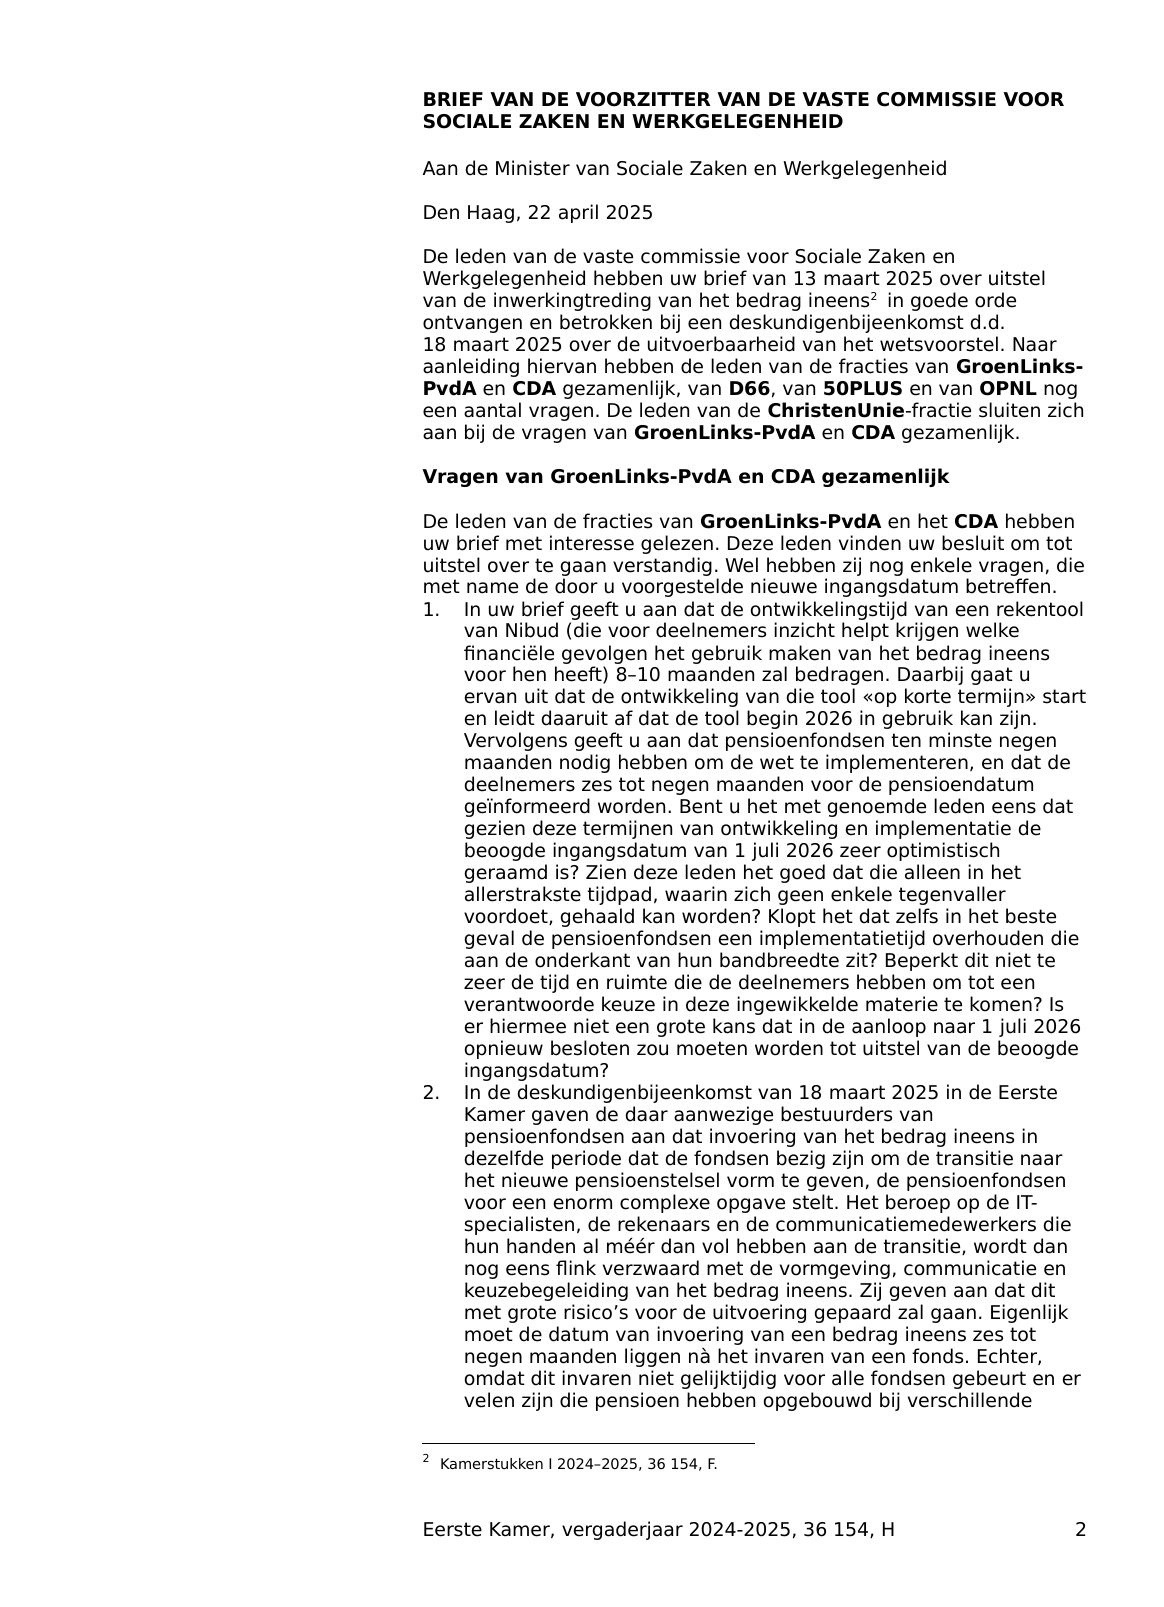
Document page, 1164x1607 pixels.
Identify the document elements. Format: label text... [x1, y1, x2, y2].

text 2. In de deskundigenbijeenkomst van 18 maart 2025 in de Eerste Kamer gaven de daar aanwezige bestuurders van pensioenfondsen aan dat invoering van het bedrag ineens in dezelfde periode dat de fondsen bezig zijn om de transitie naar het nieuwe pensioenstelsel vorm te geven, de pensioenfondsen voor een enorm complexe opgave stelt. Het beroep op de IT-specialisten, de rekenaars en de communicatiemedewerkers die hun handen al méér dan vol hebben aan de transitie, wordt dan nog eens flink verzwaard met de vormgeving, communicatie en keuzebegeleiding van het bedrag ineens. Zij geven aan dat dit met grote risico’s voor de uitvoering gepaard zal gaan. Eigenlijk moet de datum van invoering van een bedrag ineens zes tot negen maanden liggen nà het invaren van een fonds. Echter, omdat dit invaren niet gelijktijdig voor alle fondsen gebeurt en er velen zijn die pensioen hebben opgebouwd bij verschillende [422, 1082, 1087, 1412]
text 1. In uw brief geeft u aan dat de ontwikkelingstijd van een rekentool van Nibud (die voor deelnemers inzicht helpt krijgen welke financiële gevolgen het gebruik maken van het bedrag ineens voor hen heeft) 8–10 maanden zal bedragen. Daarbij gaat u ervan uit dat de ontwikkeling van die tool «op korte termijn» start en leidt daaruit af dat de tool begin 2026 in gebruik kan zijn. Vervolgens geeft u aan dat pensioenfondsen ten minste negen maanden nodig hebben om de wet te implementeren, en dat de deelnemers zes tot negen maanden voor de pensioendatum geïnformeerd worden. Bent u het met genoemde leden eens dat gezien deze termijnen van ontwikkeling en implementatie de beoogde ingangsdatum van 1 juli 2026 zeer optimistisch geraamd is? Zien deze leden het goed dat die alleen in het allerstrakste tijdpad, waarin zich geen enkele tegenvaller voordoet, gehaald kan worden? Klopt het dat zelfs in het beste geval de pensioenfondsen een implementatietijd overhouden die aan de onderkant van hun bandbreedte zit? Beperkt dit niet te zeer de tijd en ruimte die de deelnemers hebben om tot een verantwoorde keuze in deze ingewikkelde materie te komen? Is er hiermee niet een grote kans dat in de aanloop naar 1 juli 2026 opnieuw besloten zou moeten worden tot uitstel van de beoogde ingangsdatum? [422, 598, 1087, 1082]
text De leden van de vaste commissie voor Sociale Zaken en Werkgelegenheid hebben uw brief van 13 maart 2025 over uitstel van de inwerkingtreding van het bedrag ineens in goede orde ontvangen en betrokken bij een deskundigenbijeenkomst d.d. 18 maart 2025 over de uitvoerbaarheid van het wetsvoorstel. Naar aanleiding hiervan hebben de leden van de fracties van GroenLinks-PvdA en CDA gezamenlijk, van D66, van 50PLUS en van OPNL nog een aantal vragen. De leden van de ChristenUnie-fractie sluiten zich aan bij de vragen van GroenLinks-PvdA en CDA gezamenlijk. [422, 246, 1087, 444]
text Den Haag, 22 april 2025 [422, 202, 1087, 224]
text Kamerstukken I 2024–2025, 36 154, F. [422, 1452, 1087, 1474]
subtitle Vragen van GroenLinks-PvdA en CDA gezamenlijk [422, 466, 1087, 488]
text De leden van de fracties van GroenLinks-PvdA en het CDA hebben uw brief met interesse gelezen. Deze leden vinden uw besluit om tot uitstel over te gaan verstandig. Wel hebben zij nog enkele vragen, die met name de door u voorgestelde nieuwe ingangsdatum betreffen. [422, 511, 1087, 598]
text Aan de Minister van Sociale Zaken en Werkgelegenheid [422, 158, 1087, 180]
subtitle BRIEF VAN DE VOORZITTER VAN DE VASTE COMMISSIE VOOR SOCIALE ZAKEN EN WERKGELEGENHEID [422, 89, 1087, 133]
